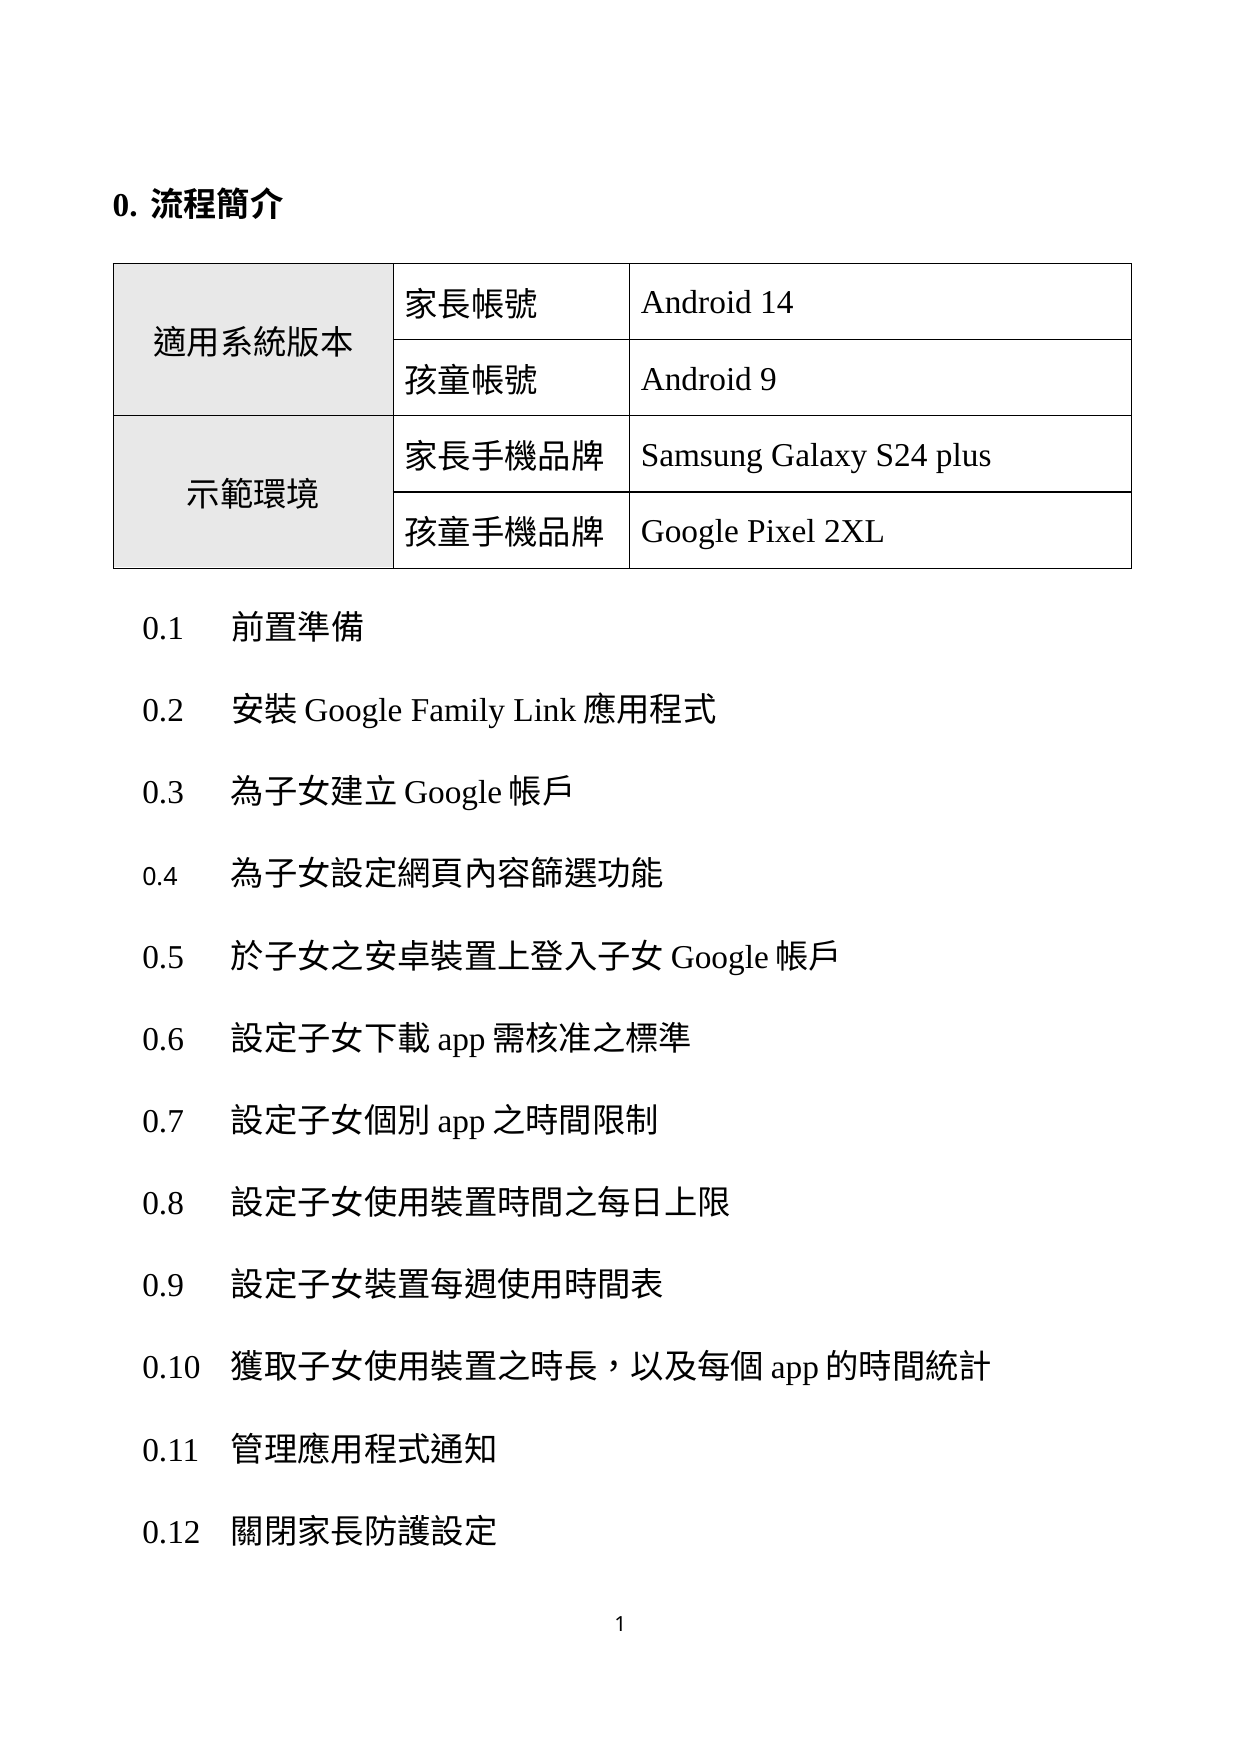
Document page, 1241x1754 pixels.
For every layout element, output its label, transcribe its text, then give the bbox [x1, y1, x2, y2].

table_cell Samsung Galaxy S24 plus [630, 416, 1131, 491]
list 設定子女裝置每週使用時間表 [142, 1245, 1128, 1320]
list 設定子女使用裝置時間之每日上限 [142, 1163, 1128, 1238]
table_header 適用系統版本 [114, 264, 393, 415]
table_cell 示範環境 [114, 416, 393, 567]
list 管理應用程式通知 [142, 1409, 1128, 1484]
list 安裝Google Family Link應用程式 [142, 669, 1128, 744]
list 設定子女個別app之時間限制 [142, 1080, 1128, 1155]
table_cell 孩童手機品牌 [394, 493, 629, 567]
list 獲取子女使用裝置之時長，以及每個app的時間統計 [142, 1327, 1128, 1402]
table_cell 孩童帳號 [394, 340, 629, 415]
list 關閉家長防護設定 [142, 1491, 1128, 1566]
list 為子女設定網頁內容篩選功能 [142, 834, 1128, 909]
table_cell Android 9 [630, 340, 1131, 415]
table_cell 家長手機品牌 [394, 416, 629, 491]
table_header 家長帳號 [394, 264, 629, 339]
list 於子女之安卓裝置上登入子女Google帳戶 [142, 916, 1128, 991]
list 流程簡介 [112, 164, 1128, 239]
list 設定子女下載app需核准之標準 [142, 998, 1128, 1073]
list 為子女建立Google帳戶 [142, 752, 1128, 827]
list 前置準備 [142, 587, 1128, 662]
table_cell Google Pixel 2XL [630, 493, 1131, 567]
table_header Android 14 [630, 264, 1131, 339]
